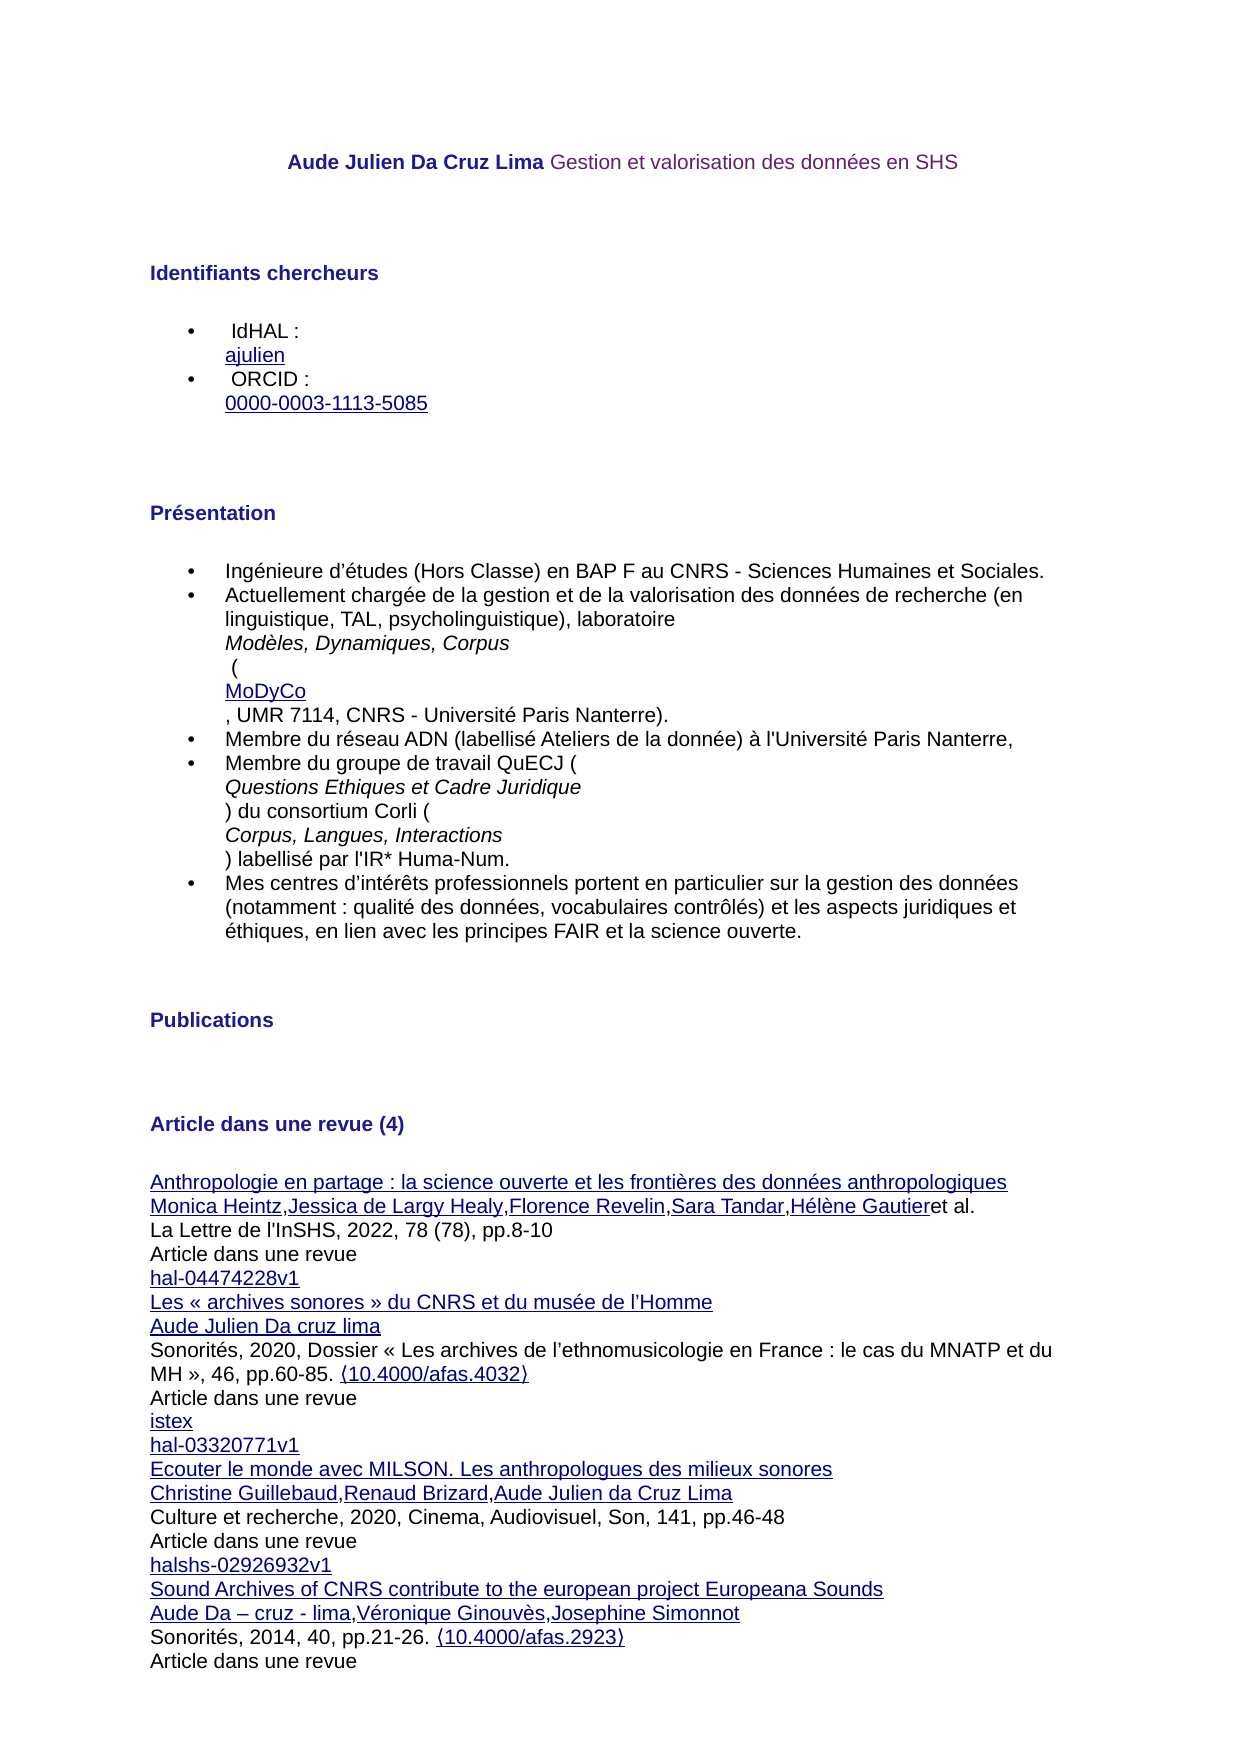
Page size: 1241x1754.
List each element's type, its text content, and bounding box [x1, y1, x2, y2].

list MoDyCo [187, 679, 1090, 703]
table_cell Sound Archives of CNRS contribute to the european project Europeana Sounds Aude Da – cruz - lima,Véronique Ginouvès,Josephine Simonnot Sonorités, 2014, 40, pp.21-26. ⟨10.4000/afas.2923⟩ Article dans une revue [150, 1577, 1090, 1673]
list Mes centres d’intérêts professionnels portent en particulier sur la gestion des données (notamment : qualité des données, vocabulaires contrôlés) et les aspects juridiques et éthiques, en lien avec les principes FAIR et la science ouverte. [187, 871, 1090, 943]
list Membre du réseau ADN (labellisé Ateliers de la donnée) à l'Université Paris Nanterre, [187, 727, 1090, 751]
list , UMR 7114, CNRS - Université Paris Nanterre). [187, 703, 1090, 727]
list ( [187, 655, 1090, 679]
list Corpus, Langues, Interactions [187, 823, 1090, 847]
list ) labellisé par l'IR* Huma-Num. [187, 847, 1090, 871]
list Membre du groupe de travail QuECJ ( [187, 751, 1090, 775]
list ajulien [187, 343, 1090, 367]
list Questions Ethiques et Cadre Juridique [187, 775, 1090, 799]
list ) du consortium Corli ( [187, 799, 1090, 823]
list Actuellement chargée de la gestion et de la valorisation des données de recherche (en linguistique, TAL, psycholinguistique), laboratoire [187, 583, 1090, 631]
list 0000-0003-1113-5085 [187, 391, 1090, 414]
list Modèles, Dynamiques, Corpus [187, 631, 1090, 655]
subtitle Aude Julien Da Cruz Lima Gestion et valorisation des données en SHS [150, 150, 1090, 174]
subtitle Article dans une revue (4) [150, 1111, 1090, 1135]
subtitle Présentation [150, 501, 1090, 525]
table_cell Les « archives sonores » du CNRS et du musée de l’Homme Aude Julien Da cruz lima Sonorités, 2020, Dossier « Les archives de l’ethnomusicologie en France : le cas du MNATP et du MH », 46, pp.60-85. ⟨10.4000/afas.4032⟩ Article dans une revue istex hal-03320771v1 [150, 1290, 1090, 1457]
table_header Anthropologie en partage : la science ouverte et les frontières des données anthropologiques Monica Heintz,Jessica de Largy Healy,Florence Revelin,Sara Tandar,Hélène Gautieret al. La Lettre de l'InSHS, 2022, 78 (78), pp.8-10 Article dans une revue hal-04474228v1 [150, 1170, 1090, 1289]
table_cell Ecouter le monde avec MILSON. Les anthropologues des milieux sonores Christine Guillebaud,Renaud Brizard,Aude Julien da Cruz Lima Culture et recherche, 2020, Cinema, Audiovisuel, Son, 141, pp.46-48 Article dans une revue halshs-02926932v1 [150, 1457, 1090, 1577]
list ORCID : [187, 367, 1090, 391]
list IdHAL : [187, 319, 1090, 343]
subtitle Publications [150, 1008, 1090, 1032]
list Ingénieure d’études (Hors Classe) en BAP F au CNRS - Sciences Humaines et Sociales. [187, 559, 1090, 583]
subtitle Identifiants chercheurs [150, 260, 1090, 284]
